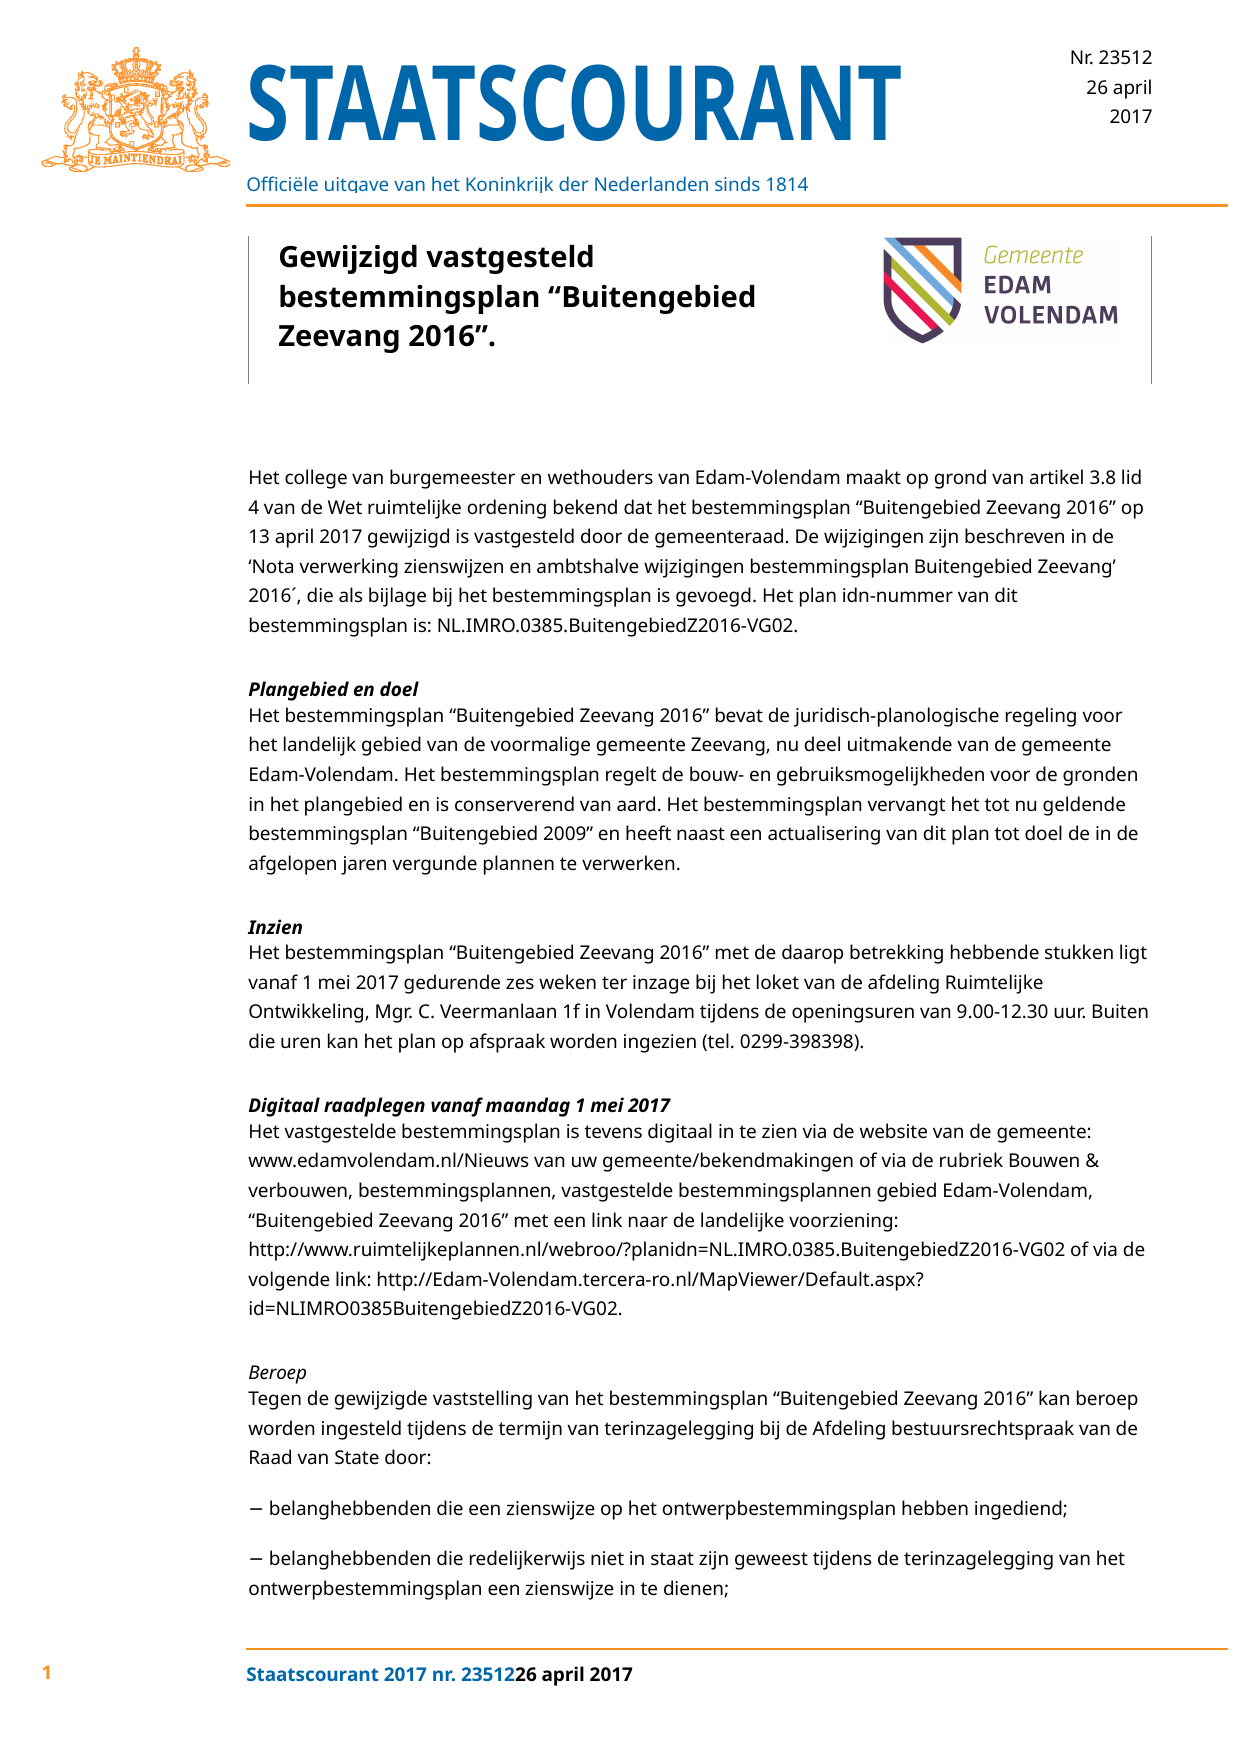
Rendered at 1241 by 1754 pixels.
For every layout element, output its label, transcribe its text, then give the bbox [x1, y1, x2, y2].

text Het bestemmingsplan “Buitengebied Zeevang 2016” met de daarop betrekking hebbende stukken ligt vanaf 1 mei 2017 gedurende zes weken ter inzage bij het loket van de afdeling Ruimtelijke Ontwikkeling, Mgr. C. Veermanlaan 1f in Volendam tijdens de openingsuren van 9.00-12.30 uur. Buiten die uren kan het plan op afspraak worden ingezien (tel. 0299-398398). [248, 939, 1152, 1054]
text Beroep [248, 1359, 1152, 1385]
table_header Gewijzigd vastgesteld bestemmingsplan “Buitengebied Zeevang 2016”. [249, 236, 850, 384]
picture [41, 47, 231, 172]
text Het bestemmingsplan “Buitengebied Zeevang 2016” bevat de juridisch-planologische regeling voor het landelijk gebied van de voormalige gemeente Zeevang, nu deel uitmakende van de gemeente Edam-Volendam. Het bestemmingsplan regelt de bouw- en gebruiksmogelijkheden voor de gronden in het plangebied en is conserverend van aard. Het bestemmingsplan vervangt het tot nu geldende bestemmingsplan “Buitengebied 2009” en heeft naast een actualisering van dit plan tot doel de in de afgelopen jaren vergunde plannen te verwerken. [248, 702, 1152, 876]
picture [882, 236, 1119, 346]
text − belanghebbenden die een zienswijze op het ontwerpbestemmingsplan hebben ingediend; [248, 1495, 1152, 1521]
text Digitaal raadplegen vanaf maandag 1 mei 2017 [248, 1092, 1152, 1118]
text Inzien [248, 914, 1152, 939]
text Het vastgestelde bestemmingsplan is tevens digitaal in te zien via de website van de gemeente: www.edamvolendam.nl/Nieuws van uw gemeente/bekendmakingen of via de rubriek Bouwen & verbouwen, bestemmingsplannen, vastgestelde bestemmingsplannen gebied Edam-Volendam, “Buitengebied Zeevang 2016” met een link naar de landelijke voorziening: http://www.ruimtelijkeplannen.nl/webroo/?planidn=NL.IMRO.0385.BuitengebiedZ2016-VG02 of via de volgende link: http://Edam-Volendam.tercera-ro.nl/MapViewer/Default.aspx?id=NLIMRO0385BuitengebiedZ2016-VG02. [248, 1118, 1152, 1321]
text − belanghebbenden die redelijkerwijs niet in staat zijn geweest tijdens de terinzagelegging van het ontwerpbestemmingsplan een zienswijze in te dienen; [248, 1545, 1152, 1601]
table_header [850, 236, 1151, 384]
text Het college van burgemeester en wethouders van Edam-Volendam maakt op grond van artikel 3.8 lid 4 van de Wet ruimtelijke ordening bekend dat het bestemmingsplan “Buitengebied Zeevang 2016” op 13 april 2017 gewijzigd is vastgesteld door de gemeenteraad. De wijzigingen zijn beschreven in de ‘Nota verwerking zienswijzen en ambtshalve wijzigingen bestemmingsplan Buitengebied Zeevang’ 2016´, die als bijlage bij het bestemmingsplan is gevoegd. Het plan idn-nummer van dit bestemmingsplan is: NL.IMRO.0385.BuitengebiedZ2016-VG02. [248, 464, 1152, 638]
text Tegen de gewijzigde vaststelling van het bestemmingsplan “Buitengebied Zeevang 2016” kan beroep worden ingesteld tijdens de termijn van terinzagelegging bij de Afdeling bestuursrechtspraak van de Raad van State door: [248, 1385, 1152, 1470]
text Plangebied en doel [248, 676, 1152, 702]
